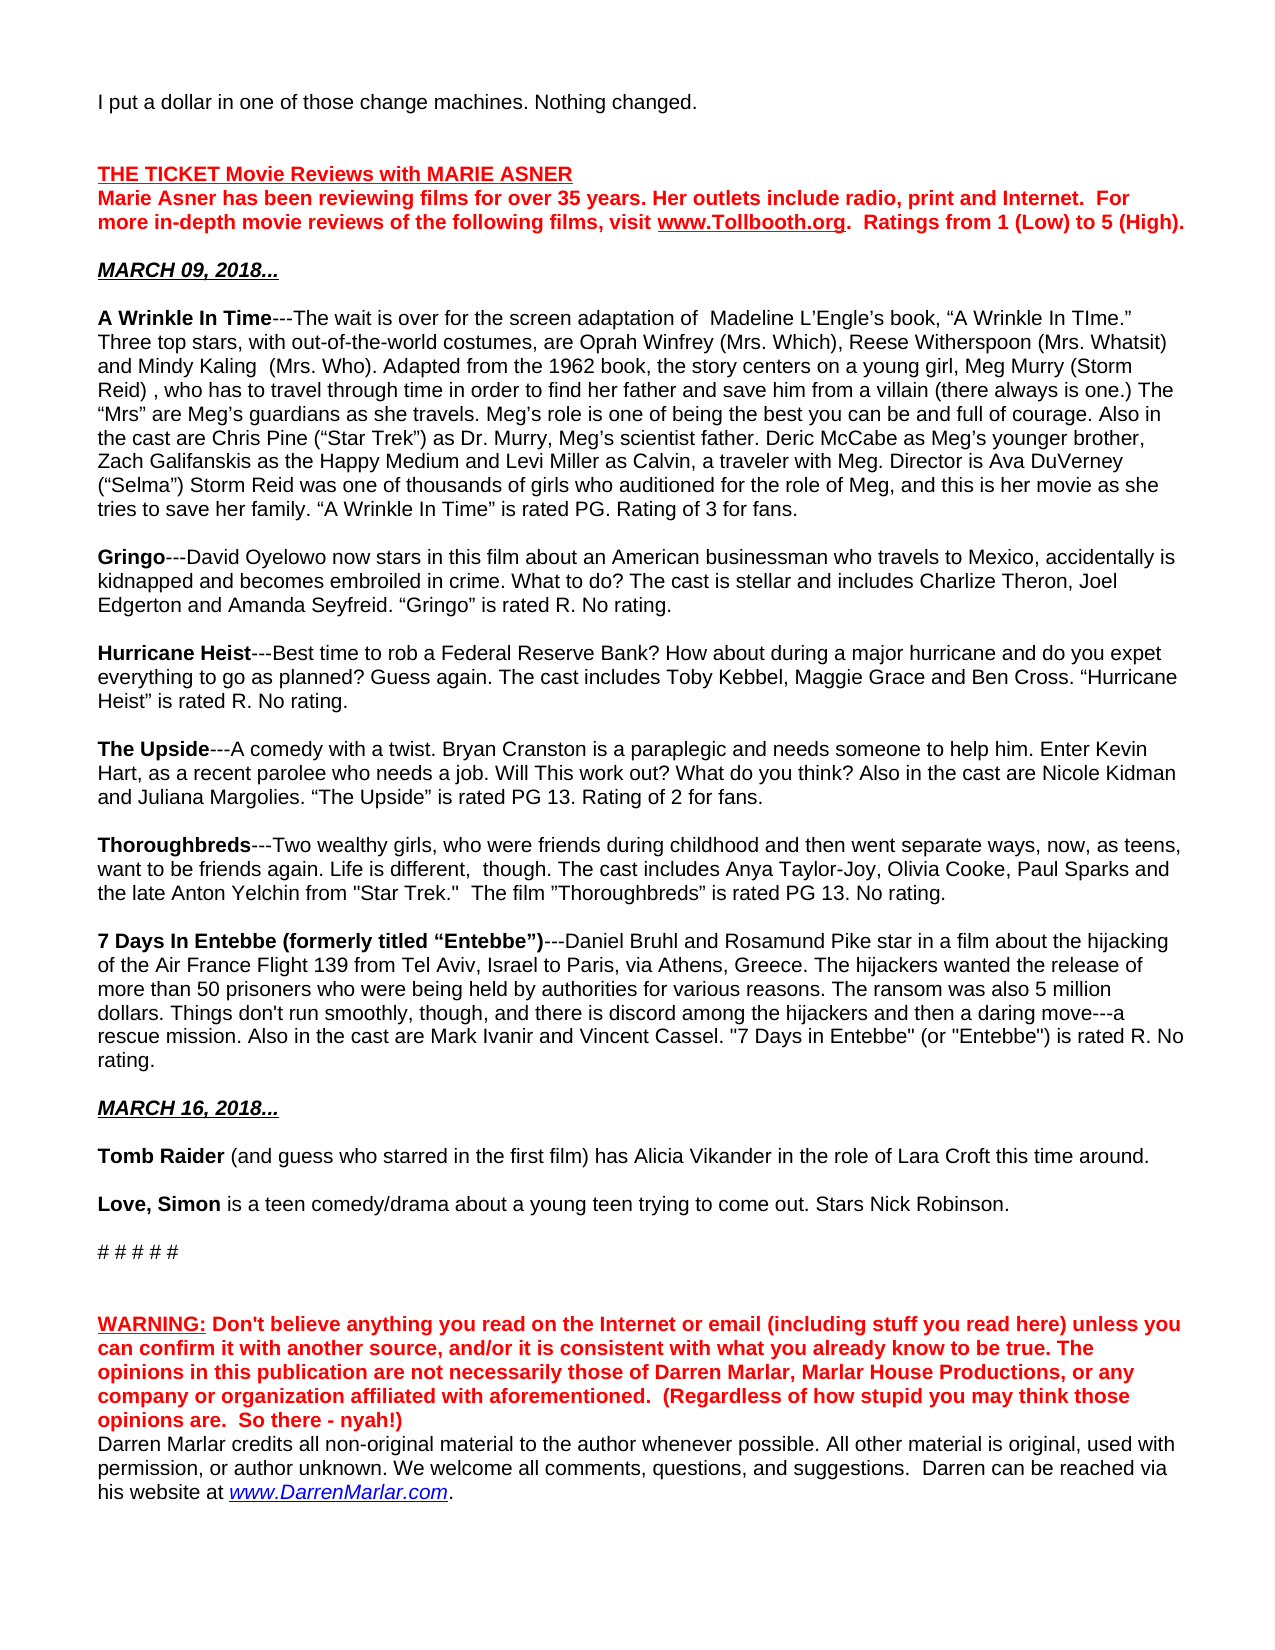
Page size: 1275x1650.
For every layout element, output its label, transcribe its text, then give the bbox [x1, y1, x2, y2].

text WARNING: Don't believe anything you read on the Internet or email (including stuff you read here) unless you can confirm it with another source, and/or it is consistent with what you already know to be true. The opinions in this publication are not necessarily those of Darren Marlar, Marlar House Productions, or any company or organization affiliated with aforementioned. (Regardless of how stupid you may think those opinions are. So there - nyah!) [97, 1312, 1185, 1432]
text Darren Marlar credits all non-original material to the author whenever possible. All other material is original, used with permission, or author unknown. We welcome all comments, questions, and suggestions. Darren can be reached via his website at www.DarrenMarlar.com. [97, 1432, 1185, 1503]
text I put a dollar in one of those change machines. Nothing changed. [97, 90, 1185, 114]
text MARCH 09, 2018... A Wrinkle In Time---The wait is over for the screen adaptation of Madeline L’Engle’s book, “A Wrinkle In TIme.” Three top stars, with out-of-the-world costumes, are Oprah Winfrey (Mrs. Which), Reese Witherspoon (Mrs. Whatsit) and Mindy Kaling (Mrs. Who). Adapted from the 1962 book, the story centers on a young girl, Meg Murry (Storm Reid) , who has to travel through time in order to find her father and save him from a villain (there always is one.) The “Mrs” are Meg’s guardians as she travels. Meg’s role is one of being the best you can be and full of courage. Also in the cast are Chris Pine (“Star Trek”) as Dr. Murry, Meg’s scientist father. Deric McCabe as Meg’s younger brother, Zach Galifanskis as the Happy Medium and Levi Miller as Calvin, a traveler with Meg. Director is Ava DuVerney (“Selma”) Storm Reid was one of thousands of girls who auditioned for the role of Meg, and this is her movie as she tries to save her family. “A Wrinkle In Time” is rated PG. Rating of 3 for fans. Gringo---David Oyelowo now stars in this film about an American businessman who travels to Mexico, accidentally is kidnapped and becomes embroiled in crime. What to do? The cast is stellar and includes Charlize Theron, Joel Edgerton and Amanda Seyfreid. “Gringo” is rated R. No rating. Hurricane Heist---Best time to rob a Federal Reserve Bank? How about during a major hurricane and do you expet everything to go as planned? Guess again. The cast includes Toby Kebbel, Maggie Grace and Ben Cross. “Hurricane Heist” is rated R. No rating. The Upside---A comedy with a twist. Bryan Cranston is a paraplegic and needs someone to help him. Enter Kevin Hart, as a recent parolee who needs a job. Will This work out? What do you think? Also in the cast are Nicole Kidman and Juliana Margolies. “The Upside” is rated PG 13. Rating of 2 for fans. Thoroughbreds---Two wealthy girls, who were friends during childhood and then went separate ways, now, as teens, want to be friends again. Life is different, though. The cast includes Anya Taylor-Joy, Olivia Cooke, Paul Sparks and the late Anton Yelchin from "Star Trek." The film ”Thoroughbreds” is rated PG 13. No rating. 7 Days In Entebbe (formerly titled “Entebbe”)---Daniel Bruhl and Rosamund Pike star in a film about the hijacking of the Air France Flight 139 from Tel Aviv, Israel to Paris, via Athens, Greece. The hijackers wanted the release of more than 50 prisoners who were being held by authorities for various reasons. The ransom was also 5 million dollars. Things don't run smoothly, though, and there is discord among the hijackers and then a daring move---a rescue mission. Also in the cast are Mark Ivanir and Vincent Cassel. "7 Days in Entebbe" (or "Entebbe") is rated R. No rating. MARCH 16, 2018... Tomb Raider (and guess who starred in the first film) has Alicia Vikander in the role of Lara Croft this time around. Love, Simon is a teen comedy/drama about a young teen trying to come out. Stars Nick Robinson. # # # # # [97, 234, 1185, 1288]
text THE TICKET Movie Reviews with MARIE ASNER [97, 162, 1185, 186]
text Marie Asner has been reviewing films for over 35 years. Her outlets include radio, print and Internet. For more in-depth movie reviews of the following films, visit www.Tollbooth.org. Ratings from 1 (Low) to 5 (High). [97, 186, 1185, 234]
